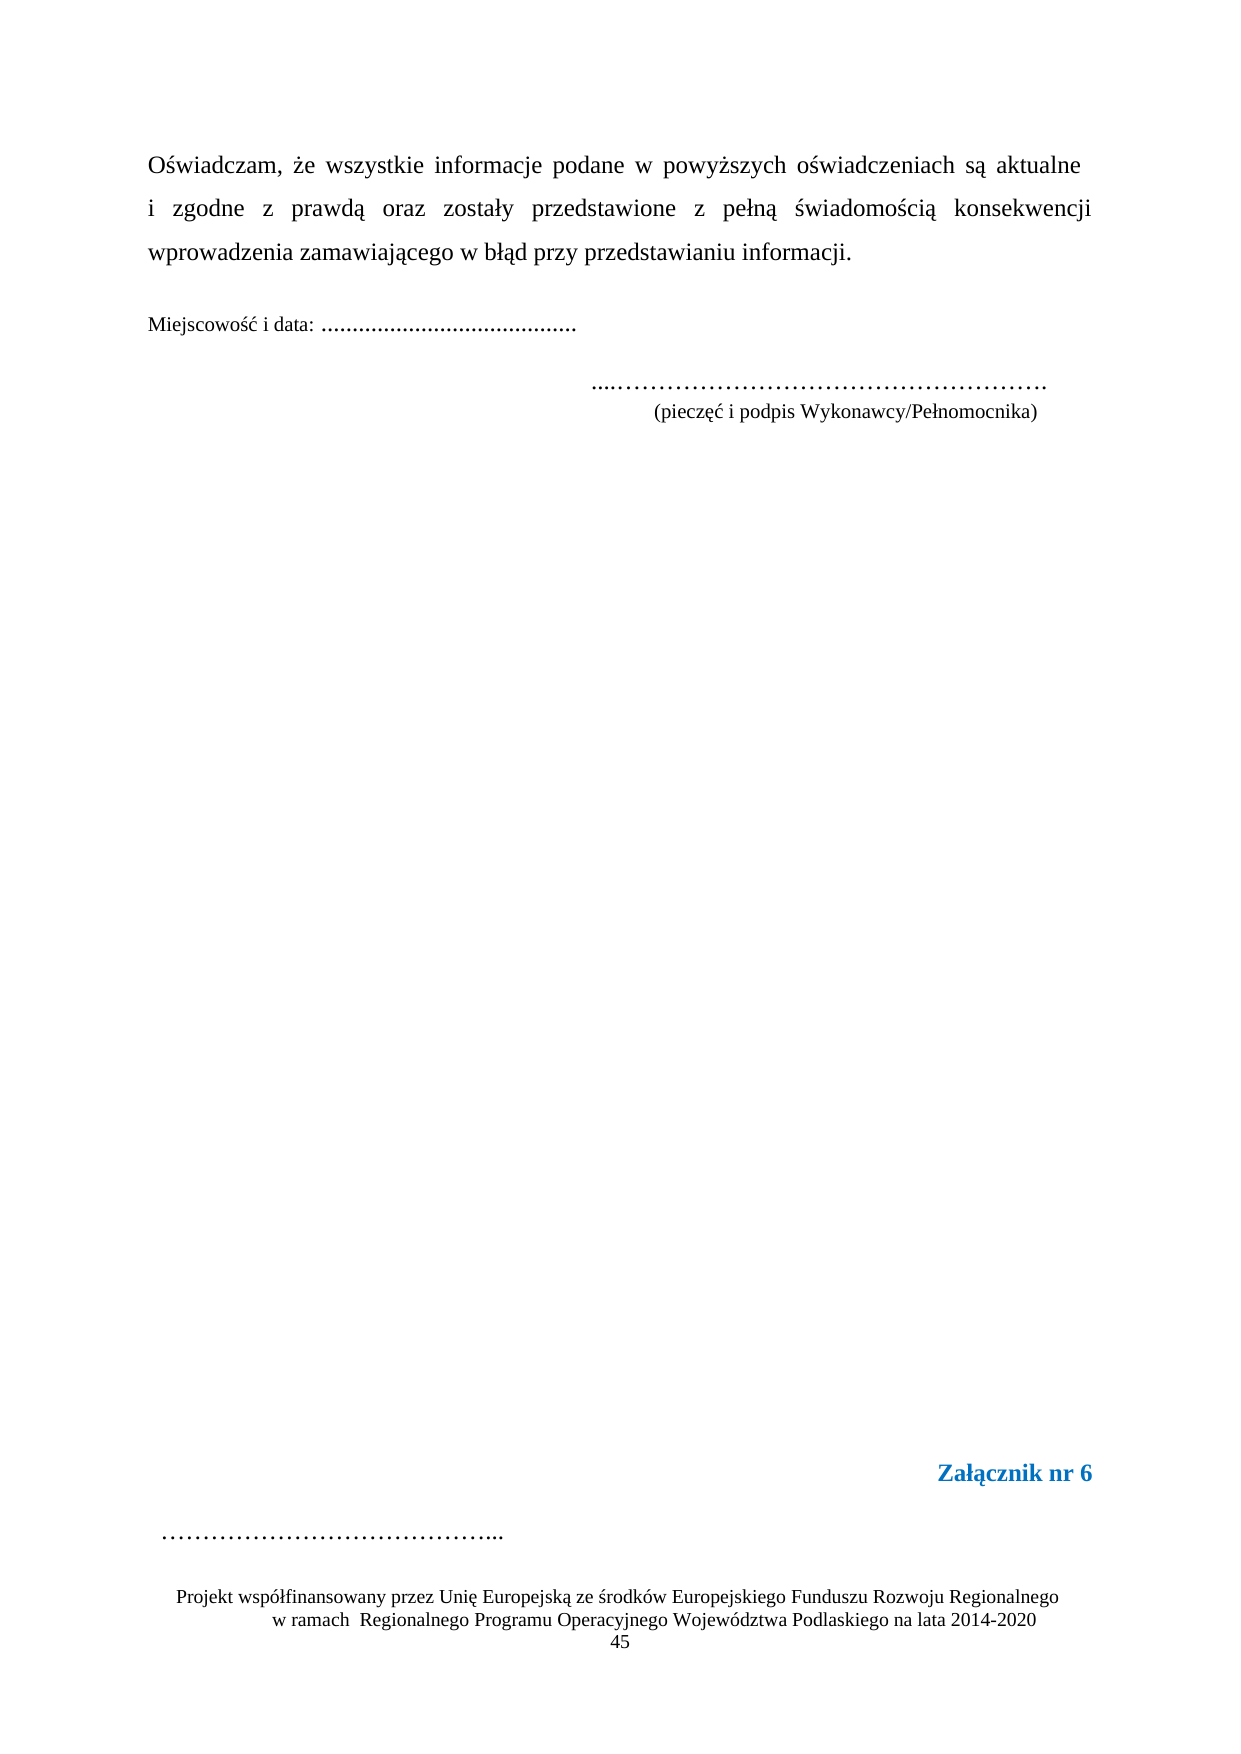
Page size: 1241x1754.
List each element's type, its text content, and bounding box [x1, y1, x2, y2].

text ....……………………………………………. [591, 366, 1092, 395]
text Oświadczam, że wszystkie informacje podane w powyższych oświadczeniach są aktualne i zgodne z prawdą oraz zostały przedstawione z pełną świadomością konsekwencji wprowadzenia zamawiającego w błąd przy przedstawianiu informacji. [148, 150, 1092, 265]
text (pieczęć i podpis Wykonawcy/Pełnomocnika) [148, 395, 1092, 423]
text Załącznik nr 6 [148, 1458, 1092, 1487]
text Miejscowość i data: ......................................... [148, 308, 1092, 337]
text …………………………………... [148, 1516, 1092, 1545]
